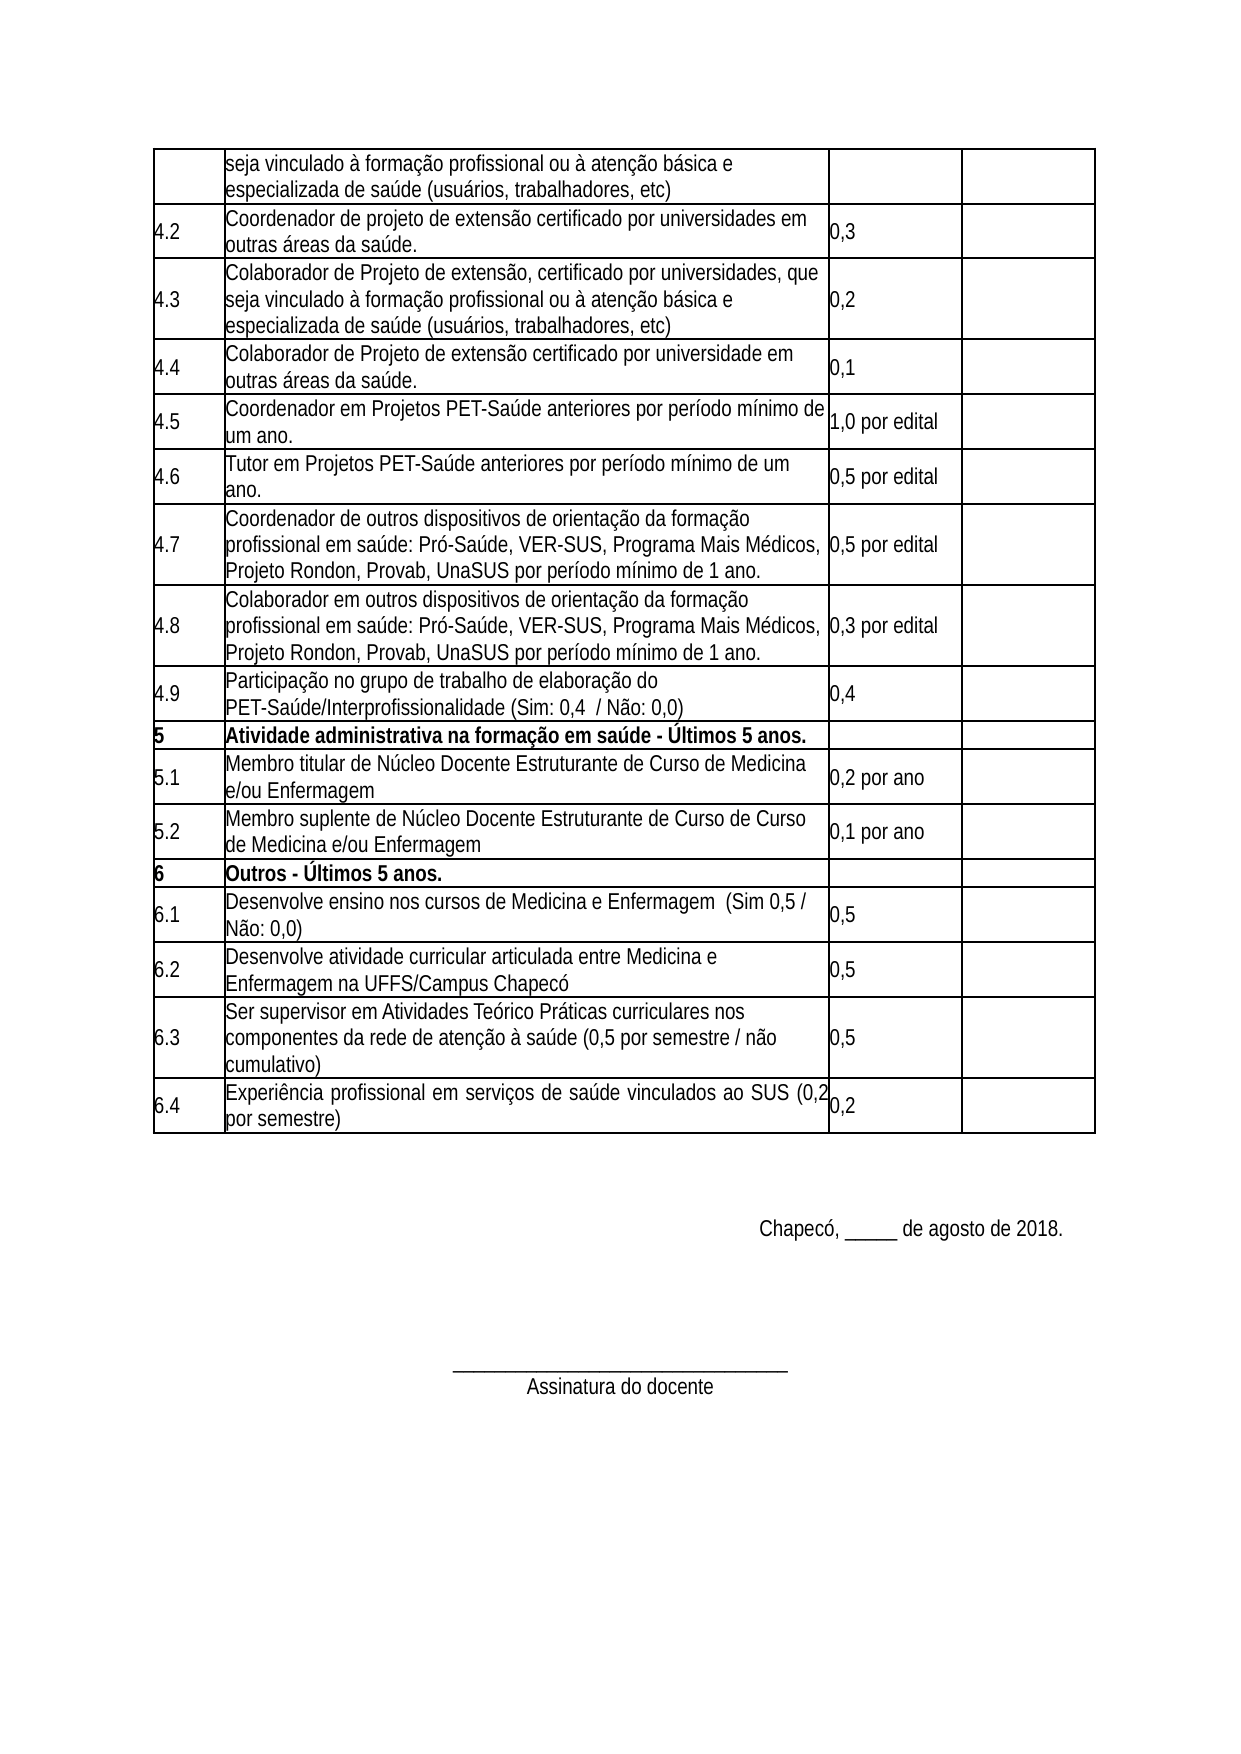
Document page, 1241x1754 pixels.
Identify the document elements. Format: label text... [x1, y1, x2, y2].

table_cell 4.4 [155, 340, 224, 393]
table_cell [963, 340, 1094, 393]
table_cell 5.1 [155, 750, 224, 803]
table_cell Coordenador de outros dispositivos de orientação da formação profissional em saúde: Pró-Saúde, VER-SUS, Programa Mais Médicos, Projeto Rondon, Provab, UnaSUS por período mínimo de 1 ano. [226, 505, 828, 584]
table_cell [830, 860, 961, 886]
table_cell 0,2 por ano [830, 750, 961, 803]
table_cell [963, 943, 1094, 996]
table_cell Membro suplente de Núcleo Docente Estruturante de Curso de Curso de Medicina e/ou Enfermagem [226, 805, 828, 858]
table_cell [963, 1079, 1094, 1132]
table_cell 0,2 [830, 1079, 961, 1132]
table_cell Coordenador de projeto de extensão certificado por universidades em outras áreas da saúde. [226, 205, 828, 257]
table_cell Outros - Últimos 5 anos. [226, 860, 828, 886]
table_cell Participação no grupo de trabalho de elaboração do PET-Saúde/Interprofissionalidade (Sim: 0,4 / Não: 0,0) [226, 667, 828, 720]
table_cell Membro titular de Núcleo Docente Estruturante de Curso de Medicina e/ou Enfermagem [226, 750, 828, 803]
table_cell 4.5 [155, 395, 224, 448]
table_cell 4.2 [155, 205, 224, 257]
table_cell [963, 505, 1094, 584]
table_cell Colaborador em outros dispositivos de orientação da formação profissional em saúde: Pró-Saúde, VER-SUS, Programa Mais Médicos, Projeto Rondon, Provab, UnaSUS por período mínimo de 1 ano. [226, 586, 828, 665]
table_cell 6.4 [155, 1079, 224, 1132]
table_cell 0,5 [830, 888, 961, 941]
table_cell [963, 750, 1094, 803]
table_cell 6.2 [155, 943, 224, 996]
table_cell [963, 998, 1094, 1077]
table_cell [830, 722, 961, 748]
table_cell 5 [155, 722, 224, 748]
table_cell [963, 395, 1094, 448]
table_cell 0,5 [830, 943, 961, 996]
table_cell Desenvolve ensino nos cursos de Medicina e Enfermagem (Sim 0,5 / Não: 0,0) [226, 888, 828, 941]
table_cell seja vinculado à formação profissional ou à atenção básica e especializada de saúde (usuários, trabalhadores, etc) [226, 150, 828, 202]
text ________________________________ [177, 1347, 1063, 1373]
table_cell 0,1 [830, 340, 961, 393]
table_cell 0,2 [830, 259, 961, 338]
subtitle Chapecó, _____ de agosto de 2018. [177, 1215, 1063, 1242]
table_cell [830, 150, 961, 202]
table_cell Atividade administrativa na formação em saúde - Últimos 5 anos. [226, 722, 828, 748]
table_cell 0,1 por ano [830, 805, 961, 858]
table_cell Ser supervisor em Atividades Teórico Práticas curriculares nos componentes da rede de atenção à saúde (0,5 por semestre / não cumulativo) [226, 998, 828, 1077]
table_cell Tutor em Projetos PET-Saúde anteriores por período mínimo de um ano. [226, 450, 828, 503]
table_cell 4.3 [155, 259, 224, 338]
table_cell Colaborador de Projeto de extensão certificado por universidade em outras áreas da saúde. [226, 340, 828, 393]
table_cell [963, 722, 1094, 748]
table_cell 6 [155, 860, 224, 886]
table_cell [963, 805, 1094, 858]
table_cell 4.7 [155, 505, 224, 584]
table_cell 4.9 [155, 667, 224, 720]
table_cell 4.8 [155, 586, 224, 665]
table_cell 6.1 [155, 888, 224, 941]
table_cell Desenvolve atividade curricular articulada entre Medicina e Enfermagem na UFFS/Campus Chapecó [226, 943, 828, 996]
table_cell [963, 586, 1094, 665]
table_cell [963, 667, 1094, 720]
table_cell 5.2 [155, 805, 224, 858]
table_cell 0,4 [830, 667, 961, 720]
table_cell [963, 150, 1094, 202]
table_cell 0,3 por edital [830, 586, 961, 665]
table_cell Colaborador de Projeto de extensão, certificado por universidades, que seja vinculado à formação profissional ou à atenção básica e especializada de saúde (usuários, trabalhadores, etc) [226, 259, 828, 338]
table_cell [963, 259, 1094, 338]
table_cell 0,5 [830, 998, 961, 1077]
text Assinatura do docente [177, 1373, 1063, 1400]
table_cell [155, 150, 224, 202]
table_cell [963, 888, 1094, 941]
table_cell 0,5 por edital [830, 505, 961, 584]
table_cell [963, 205, 1094, 257]
table_cell [963, 450, 1094, 503]
table_cell 1,0 por edital [830, 395, 961, 448]
table_cell 4.6 [155, 450, 224, 503]
table_cell 0,3 [830, 205, 961, 257]
table_cell [963, 860, 1094, 886]
table_cell Coordenador em Projetos PET-Saúde anteriores por período mínimo de um ano. [226, 395, 828, 448]
table_cell 6.3 [155, 998, 224, 1077]
table_cell 0,5 por edital [830, 450, 961, 503]
